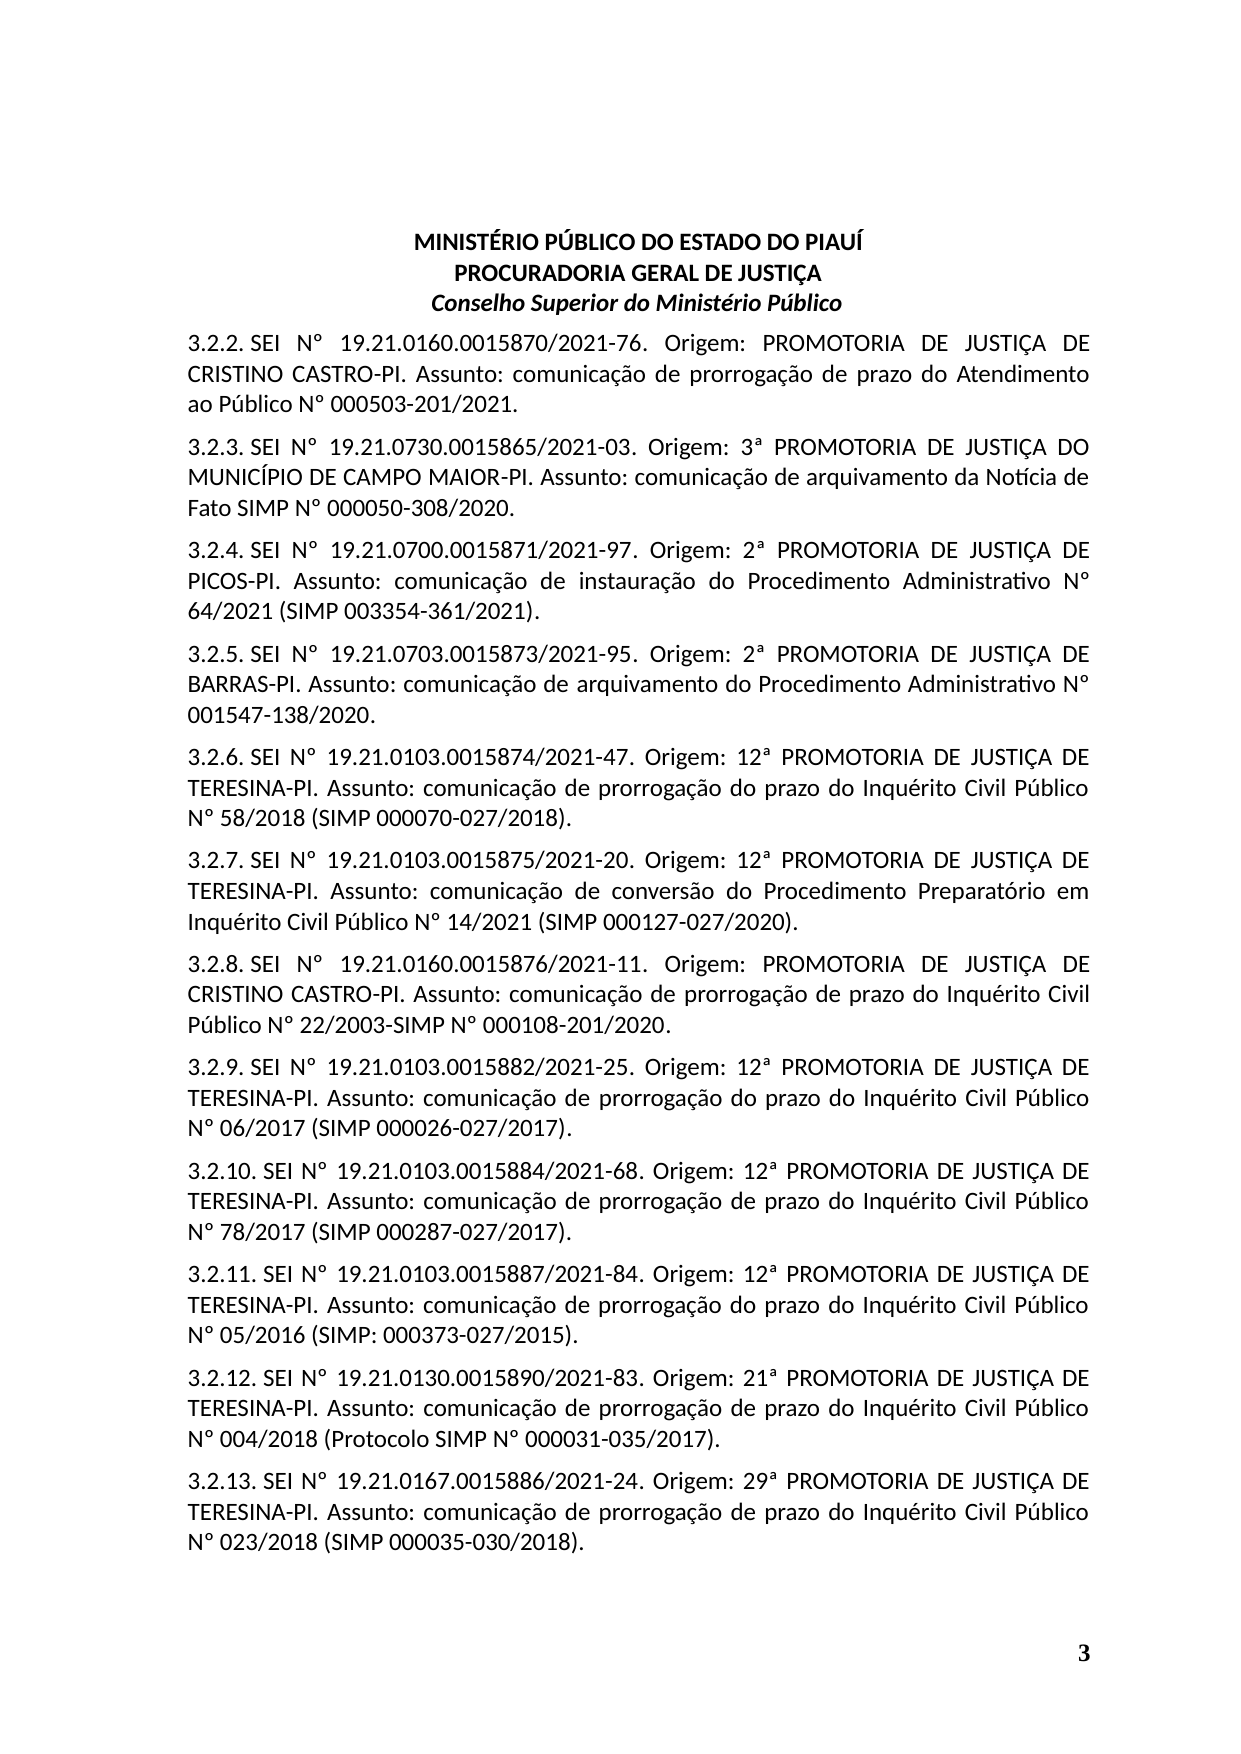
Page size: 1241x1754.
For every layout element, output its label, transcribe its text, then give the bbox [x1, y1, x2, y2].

list SEI Nº 19.21.0103.0015882/2021-25. Origem: 12ª PROMOTORIA DE JUSTIÇA DE TERESINA-PI. Assunto: comunicação de prorrogação do prazo do Inquérito Civil Público Nº 06/2017 (SIMP 000026-027/2017). [187, 1052, 1090, 1143]
list SEI Nº 19.21.0167.0015886/2021-24. Origem: 29ª PROMOTORIA DE JUSTIÇA DE TERESINA-PI. Assunto: comunicação de prorrogação de prazo do Inquérito Civil Público Nº 023/2018 (SIMP 000035-030/2018). [187, 1465, 1090, 1557]
list SEI Nº 19.21.0130.0015890/2021-83. Origem: 21ª PROMOTORIA DE JUSTIÇA DE TERESINA-PI. Assunto: comunicação de prorrogação de prazo do Inquérito Civil Público Nº 004/2018 (Protocolo SIMP Nº 000031-035/2017). [187, 1362, 1090, 1453]
list SEI Nº 19.21.0103.0015884/2021-68. Origem: 12ª PROMOTORIA DE JUSTIÇA DE TERESINA-PI. Assunto: comunicação de prorrogação de prazo do Inquérito Civil Público Nº 78/2017 (SIMP 000287-027/2017). [187, 1155, 1090, 1247]
list SEI Nº 19.21.0103.0015875/2021-20. Origem: 12ª PROMOTORIA DE JUSTIÇA DE TERESINA-PI. Assunto: comunicação de conversão do Procedimento Preparatório em Inquérito Civil Público Nº 14/2021 (SIMP 000127-027/2020). [187, 845, 1090, 936]
list SEI Nº 19.21.0700.0015871/2021-97. Origem: 2ª PROMOTORIA DE JUSTIÇA DE PICOS-PI. Assunto: comunicação de instauração do Procedimento Administrativo Nº 64/2021 (SIMP 003354-361/2021). [187, 534, 1090, 626]
list SEI Nº 19.21.0160.0015876/2021-11. Origem: PROMOTORIA DE JUSTIÇA DE CRISTINO CASTRO-PI. Assunto: comunicação de prorrogação de prazo do Inquérito Civil Público Nº 22/2003-SIMP Nº 000108-201/2020. [187, 948, 1090, 1040]
list SEI Nº 19.21.0103.0015887/2021-84. Origem: 12ª PROMOTORIA DE JUSTIÇA DE TERESINA-PI. Assunto: comunicação de prorrogação do prazo do Inquérito Civil Público Nº 05/2016 (SIMP: 000373-027/2015). [187, 1258, 1090, 1350]
list SEI Nº 19.21.0703.0015873/2021-95. Origem: 2ª PROMOTORIA DE JUSTIÇA DE BARRAS-PI. Assunto: comunicação de arquivamento do Procedimento Administrativo Nº 001547-138/2020. [187, 638, 1090, 729]
list SEI Nº 19.21.0730.0015865/2021-03. Origem: 3ª PROMOTORIA DE JUSTIÇA DO MUNICÍPIO DE CAMPO MAIOR-PI. Assunto: comunicação de arquivamento da Notícia de Fato SIMP Nº 000050-308/2020. [187, 431, 1090, 522]
list SEI Nº 19.21.0160.0015870/2021-76. Origem: PROMOTORIA DE JUSTIÇA DE CRISTINO CASTRO-PI. Assunto: comunicação de prorrogação de prazo do Atendimento ao Público Nº 000503-201/2021. [187, 327, 1090, 419]
list SEI Nº 19.21.0103.0015874/2021-47. Origem: 12ª PROMOTORIA DE JUSTIÇA DE TERESINA-PI. Assunto: comunicação de prorrogação do prazo do Inquérito Civil Público Nº 58/2018 (SIMP 000070-027/2018). [187, 741, 1090, 833]
